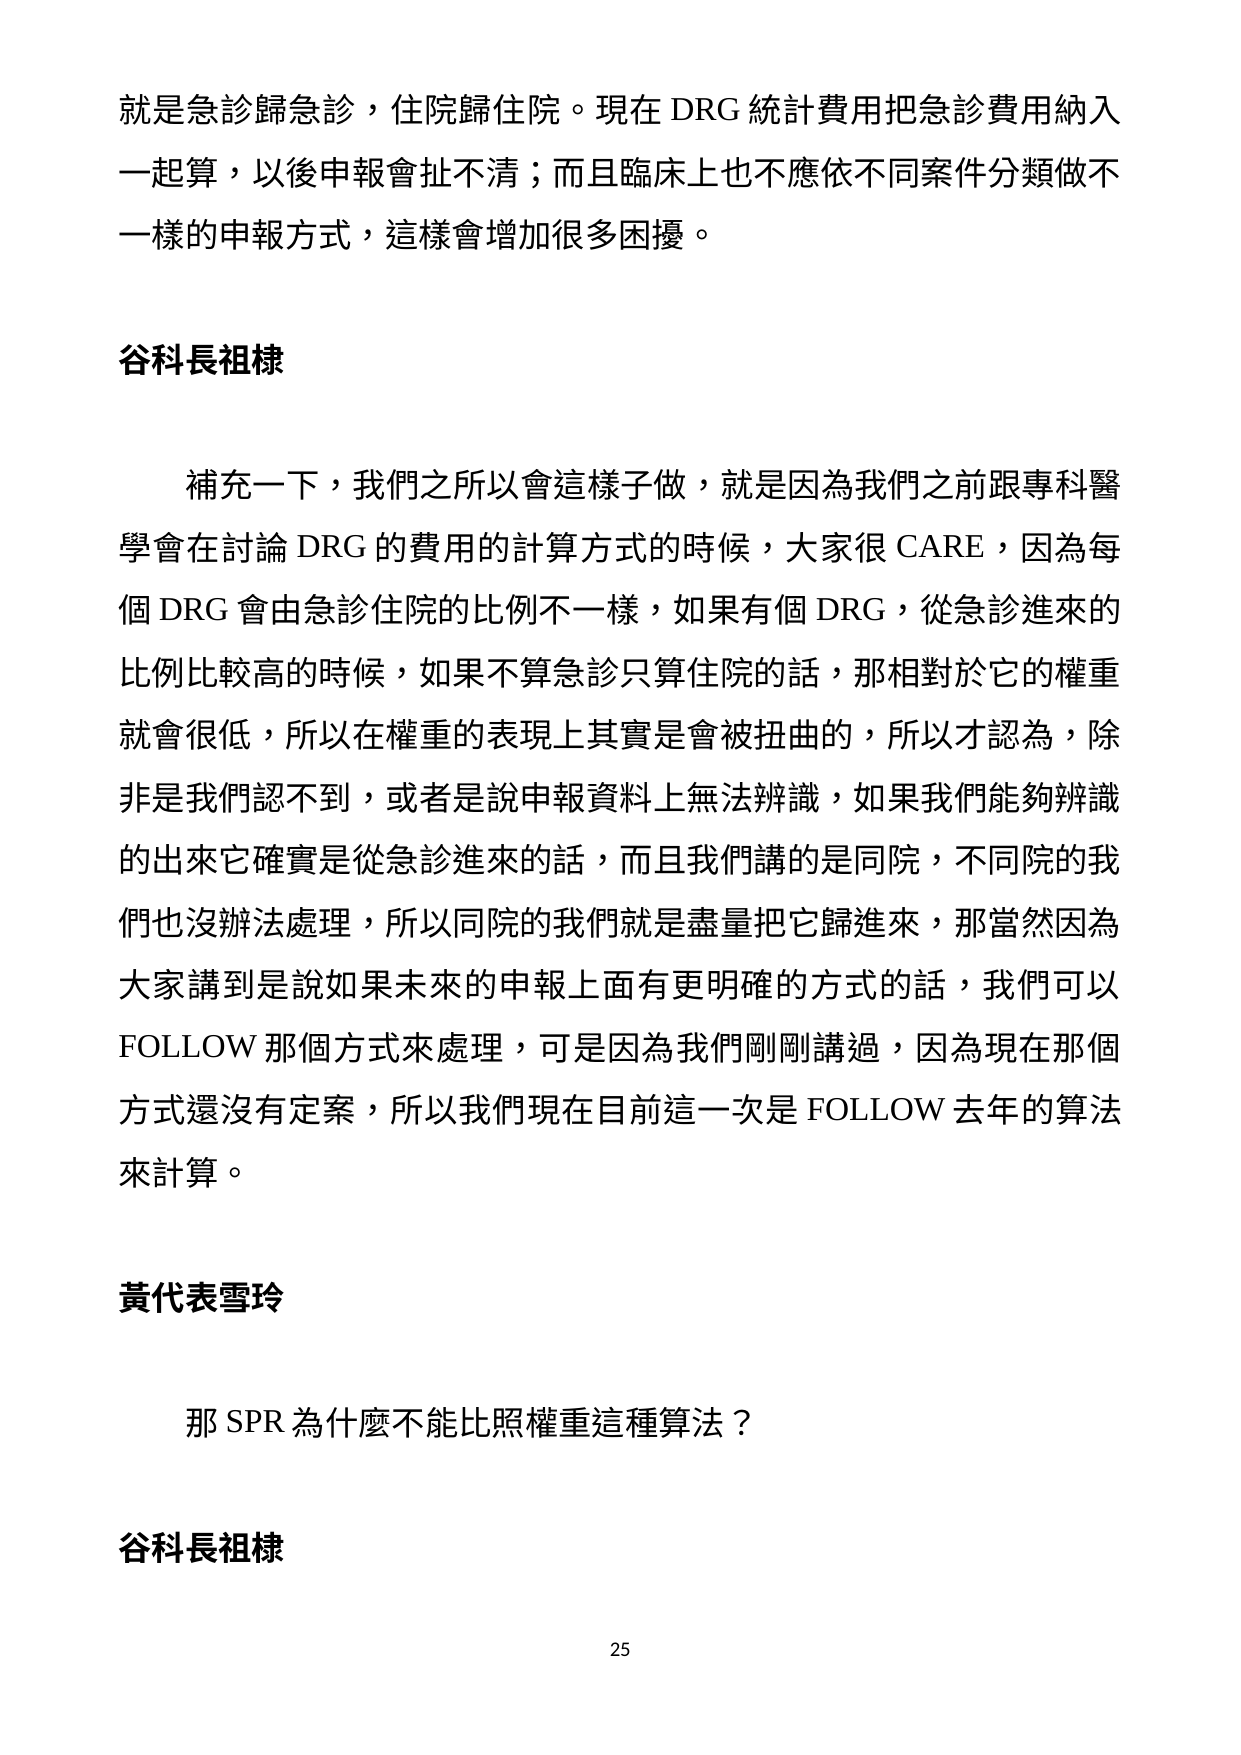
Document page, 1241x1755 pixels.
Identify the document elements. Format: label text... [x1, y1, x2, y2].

text 黃代表雪玲 [118, 1254, 1122, 1316]
text 谷科長祖棣 [118, 316, 1122, 379]
text 谷科長祖棣 [118, 1504, 1122, 1566]
text 那SPR為什麼不能比照權重這種算法？ [118, 1379, 1122, 1441]
text 既然前面要求我們要分開申報，那DRG申報也應比照相同模式，就是急診歸急診，住院歸住院。現在DRG統計費用把急診費用納入一起算，以後申報會扯不清；而且臨床上也不應依不同案件分類做不一樣的申報方式，這樣會增加很多困擾。 [118, 66, 1122, 254]
text 補充一下，我們之所以會這樣子做，就是因為我們之前跟專科醫學會在討論DRG的費用的計算方式的時候，大家很CARE，因為每個DRG會由急診住院的比例不一樣，如果有個DRG，從急診進來的比例比較高的時候，如果不算急診只算住院的話，那相對於它的權重就會很低，所以在權重的表現上其實是會被扭曲的，所以才認為，除非是我們認不到，或者是說申報資料上無法辨識，如果我們能夠辨識的出來它確實是從急診進來的話，而且我們講的是同院，不同院的我們也沒辦法處理，所以同院的我們就是盡量把它歸進來，那當然因為大家講到是說如果未來的申報上面有更明確的方式的話，我們可以FOLLOW那個方式來處理，可是因為我們剛剛講過，因為現在那個方式還沒有定案，所以我們現在目前這一次是FOLLOW去年的算法來計算。 [118, 441, 1122, 1191]
